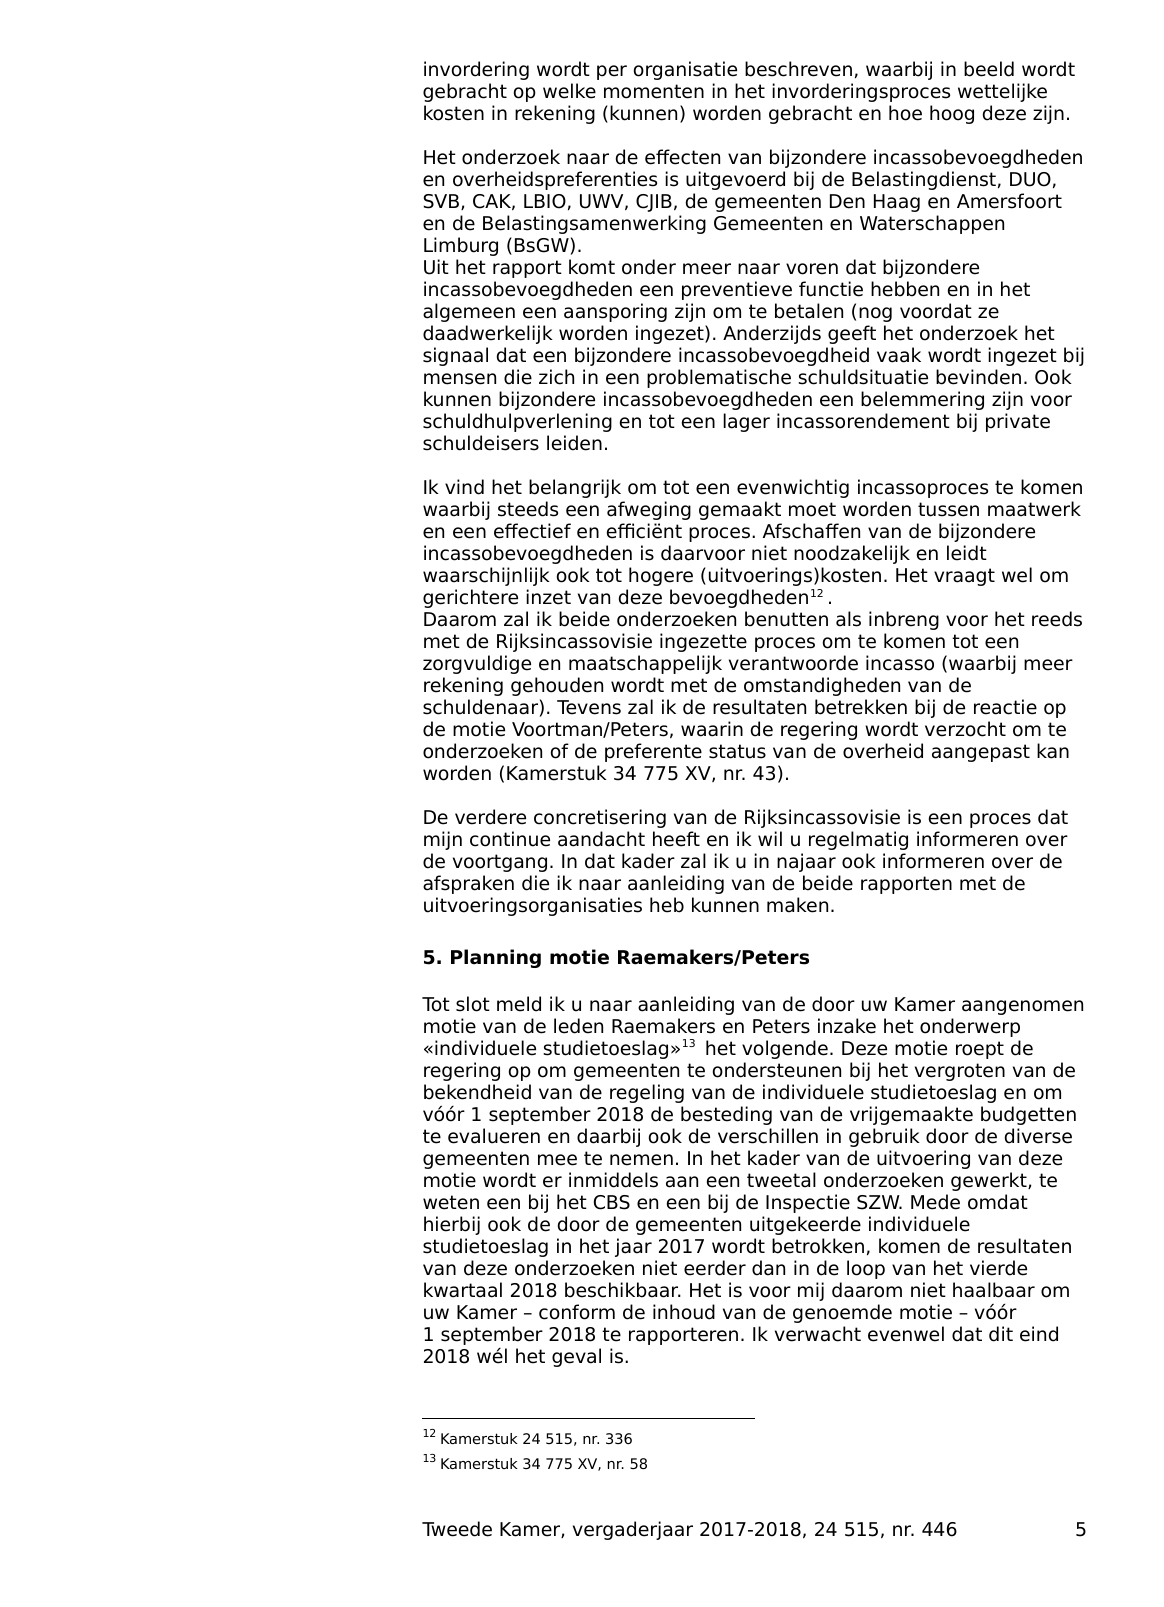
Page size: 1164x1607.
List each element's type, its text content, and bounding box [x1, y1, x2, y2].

text Ik vind het belangrijk om tot een evenwichtig incassoproces te komen waarbij steeds een afweging gemaakt moet worden tussen maatwerk en een effectief en efficiënt proces. Afschaffen van de bijzondere incassobevoegdheden is daarvoor niet noodzakelijk en leidt waarschijnlijk ook tot hogere (uitvoerings)kosten. Het vraagt wel om gerichtere inzet van deze bevoegdheden. [422, 477, 1087, 609]
text Uit het rapport komt onder meer naar voren dat bijzondere incassobevoegdheden een preventieve functie hebben en in het algemeen een aansporing zijn om te betalen (nog voordat ze daadwerkelijk worden ingezet). Anderzijds geeft het onderzoek het signaal dat een bijzondere incassobevoegdheid vaak wordt ingezet bij mensen die zich in een problematische schuldsituatie bevinden. Ook kunnen bijzondere incassobevoegdheden een belemmering zijn voor schuldhulpverlening en tot een lager incassorendement bij private schuldeisers leiden. [422, 257, 1087, 455]
text Kamerstuk 24 515, nr. 336 [422, 1427, 1087, 1449]
text Het onderzoek naar de effecten van bijzondere incassobevoegdheden en overheidspreferenties is uitgevoerd bij de Belastingdienst, DUO, SVB, CAK, LBIO, UWV, CJIB, de gemeenten Den Haag en Amersfoort en de Belastingsamenwerking Gemeenten en Waterschappen Limburg (BsGW). [422, 147, 1087, 257]
text invordering wordt per organisatie beschreven, waarbij in beeld wordt gebracht op welke momenten in het invorderingsproces wettelijke kosten in rekening (kunnen) worden gebracht en hoe hoog deze zijn. [422, 59, 1087, 125]
text Tot slot meld ik u naar aanleiding van de door uw Kamer aangenomen motie van de leden Raemakers en Peters inzake het onderwerp «individuele studietoeslag» het volgende. Deze motie roept de regering op om gemeenten te ondersteunen bij het vergroten van de bekendheid van de regeling van de individuele studietoeslag en om vóór 1 september 2018 de besteding van de vrijgemaakte budgetten te evalueren en daarbij ook de verschillen in gebruik door de diverse gemeenten mee te nemen. In het kader van de uitvoering van deze motie wordt er inmiddels aan een tweetal onderzoeken gewerkt, te weten een bij het CBS en een bij de Inspectie SZW. Mede omdat hierbij ook de door de gemeenten uitgekeerde individuele studietoeslag in het jaar 2017 wordt betrokken, komen de resultaten van deze onderzoeken niet eerder dan in de loop van het vierde kwartaal 2018 beschikbaar. Het is voor mij daarom niet haalbaar om uw Kamer – conform de inhoud van de genoemde motie – vóór 1 september 2018 te rapporteren. Ik verwacht evenwel dat dit eind 2018 wél het geval is. [422, 994, 1087, 1367]
text De verdere concretisering van de Rijksincassovisie is een proces dat mijn continue aandacht heeft en ik wil u regelmatig informeren over de voortgang. In dat kader zal ik u in najaar ook informeren over de afspraken die ik naar aanleiding van de beide rapporten met de uitvoeringsorganisaties heb kunnen maken. [422, 807, 1087, 917]
text Daarom zal ik beide onderzoeken benutten als inbreng voor het reeds met de Rijksincassovisie ingezette proces om te komen tot een zorgvuldige en maatschappelijk verantwoorde incasso (waarbij meer rekening gehouden wordt met de omstandigheden van de schuldenaar). Tevens zal ik de resultaten betrekken bij de reactie op de motie Voortman/Peters, waarin de regering wordt verzocht om te onderzoeken of de preferente status van de overheid aangepast kan worden (Kamerstuk 34 775 XV, nr. 43). [422, 609, 1087, 785]
subtitle 5. Planning motie Raemakers/Peters [422, 947, 1087, 969]
text Kamerstuk 34 775 XV, nr. 58 [422, 1452, 1087, 1474]
